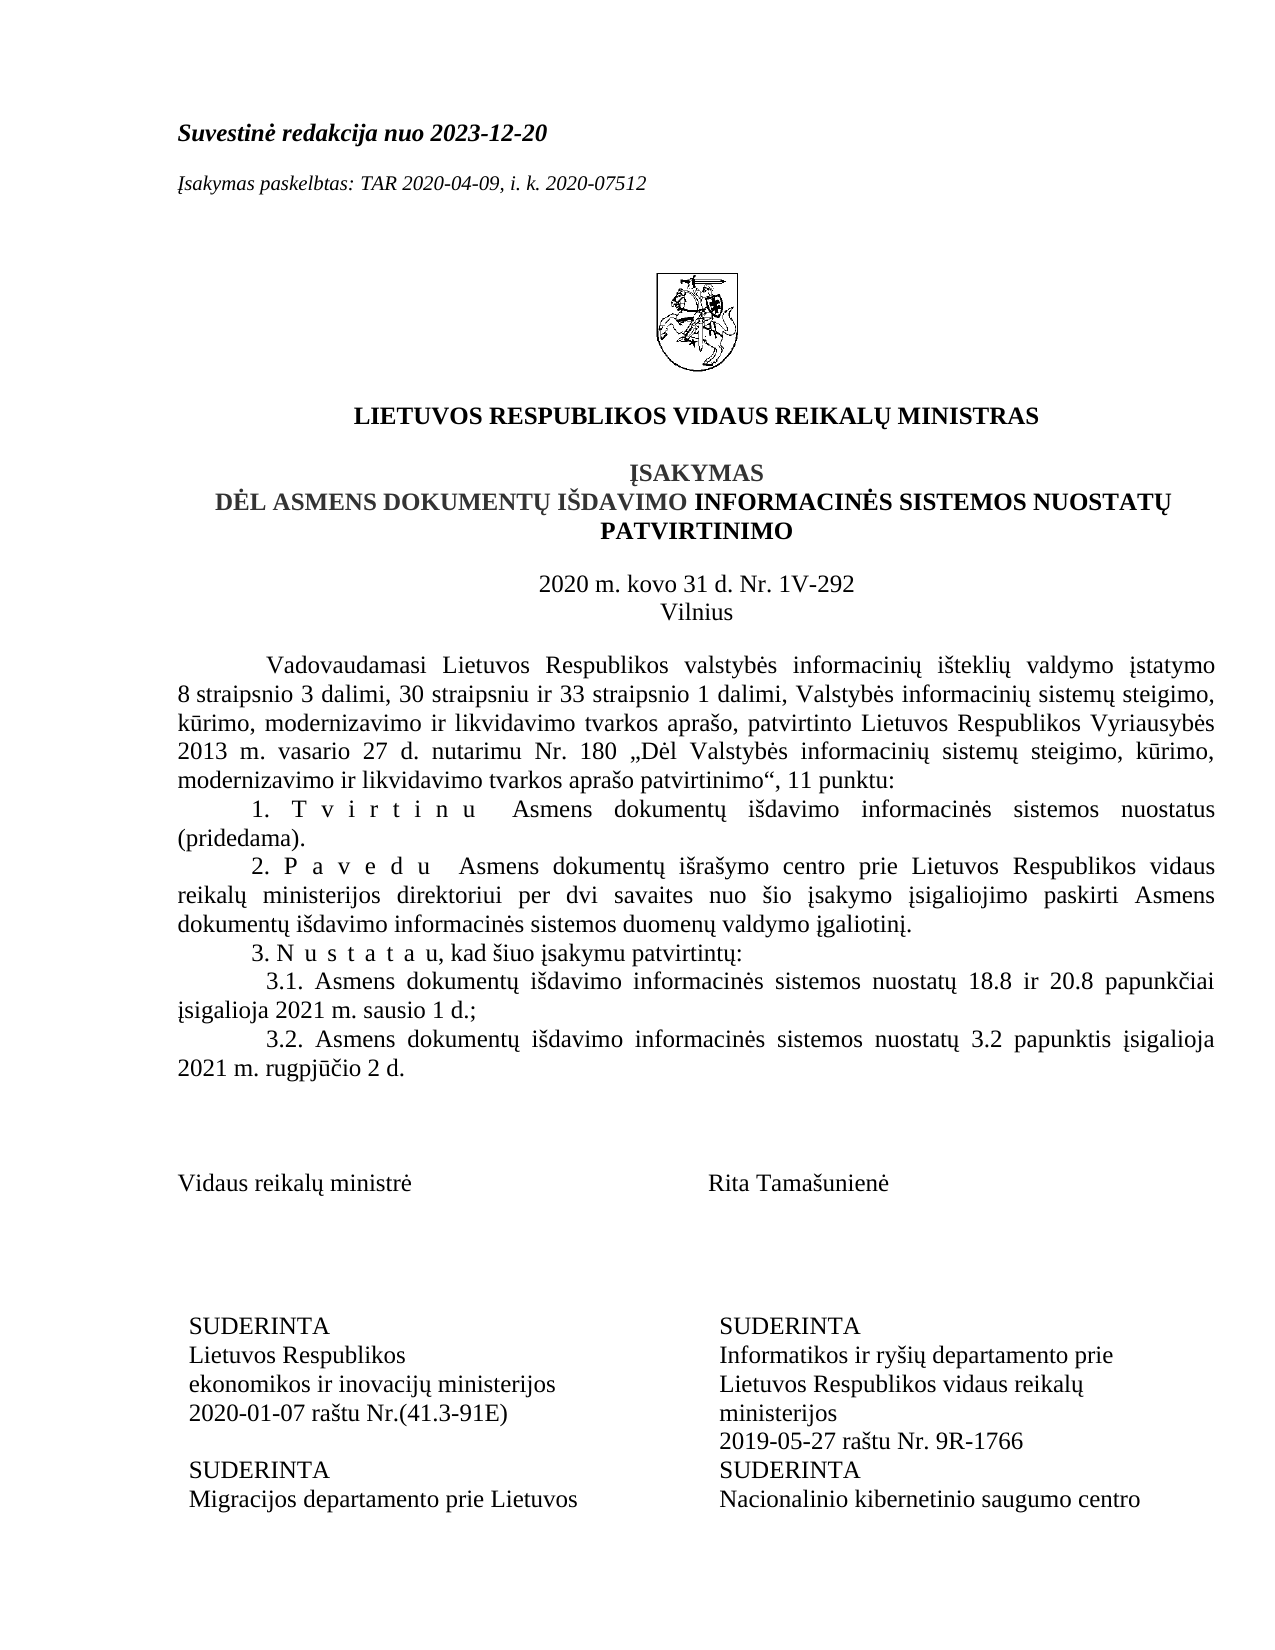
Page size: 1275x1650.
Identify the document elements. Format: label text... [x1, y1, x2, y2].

text 3.1. Asmens dokumentų išdavimo informacinės sistemos nuostatų 18.8 ir 20.8 papunkčiai įsigalioja 2021 m. sausio 1 d.; [177, 966, 1216, 1024]
text Vilnius [177, 597, 1216, 626]
text 2. Pavedu Asmens dokumentų išrašymo centro prie Lietuvos Respublikos vidaus reikalų ministerijos direktoriui per dvi savaites nuo šio įsakymo įsigaliojimo paskirti Asmens dokumentų išdavimo informacinės sistemos duomenų valdymo įgaliotinį. [177, 851, 1216, 938]
text 3.2. Asmens dokumentų išdavimo informacinės sistemos nuostatų 3.2 papunktis įsigalioja 2021 m. rugpjūčio 2 d. [177, 1024, 1216, 1081]
text Suvestinė redakcija nuo 2023-12-20 [177, 118, 1216, 147]
text ĮSAKYMAS [177, 458, 1216, 487]
text LIETUVOS RESPUBLIKOS VIDAUS REIKALŲ MINISTRAS [177, 401, 1216, 429]
table_header SUDERINTA Informatikos ir ryšių departamento prie Lietuvos Respublikos vidaus reikalų ministerijos 2019-05-27 raštu Nr. 9R-1766 SUDERINTA Nacionalinio kibernetinio saugumo centro [708, 1311, 1163, 1513]
text PATVIRTINIMO [177, 516, 1216, 544]
text Vadovaudamasi Lietuvos Respublikos valstybės informacinių išteklių valdymo įstatymo 8 straipsnio 3 dalimi, 30 straipsniu ir 33 straipsnio 1 dalimi, Valstybės informacinių sistemų steigimo, kūrimo, modernizavimo ir likvidavimo tvarkos aprašo, patvirtinto Lietuvos Respublikos Vyriausybės 2013 m. vasario 27 d. nutarimu Nr. 180 „Dėl Valstybės informacinių sistemų steigimo, kūrimo, modernizavimo ir likvidavimo tvarkos aprašo patvirtinimo“, 11 punktu: [177, 650, 1216, 794]
text 1. Tvirtinu Asmens dokumentų išdavimo informacinės sistemos nuostatus (pridedama). [177, 794, 1216, 851]
text DĖL asmens dokumentų išdavimo INFORMACINĖS SISTEMOS NUOSTATŲ [177, 487, 1216, 516]
text 3. Nustatau, kad šiuo įsakymu patvirtintų: [177, 938, 1216, 966]
text Vidaus reikalų ministrė Rita Tamašunienė [177, 1168, 1216, 1196]
table_header SUDERINTA Lietuvos Respublikos ekonomikos ir inovacijų ministerijos 2020-01-07 raštu Nr.(41.3-91E) SUDERINTA Migracijos departamento prie Lietuvos [177, 1311, 708, 1513]
text Įsakymas paskelbtas: TAR 2020-04-09, i. k. 2020-07512 [177, 171, 1216, 195]
text 2020 m. kovo 31 d. Nr. 1V-292 [177, 569, 1216, 597]
